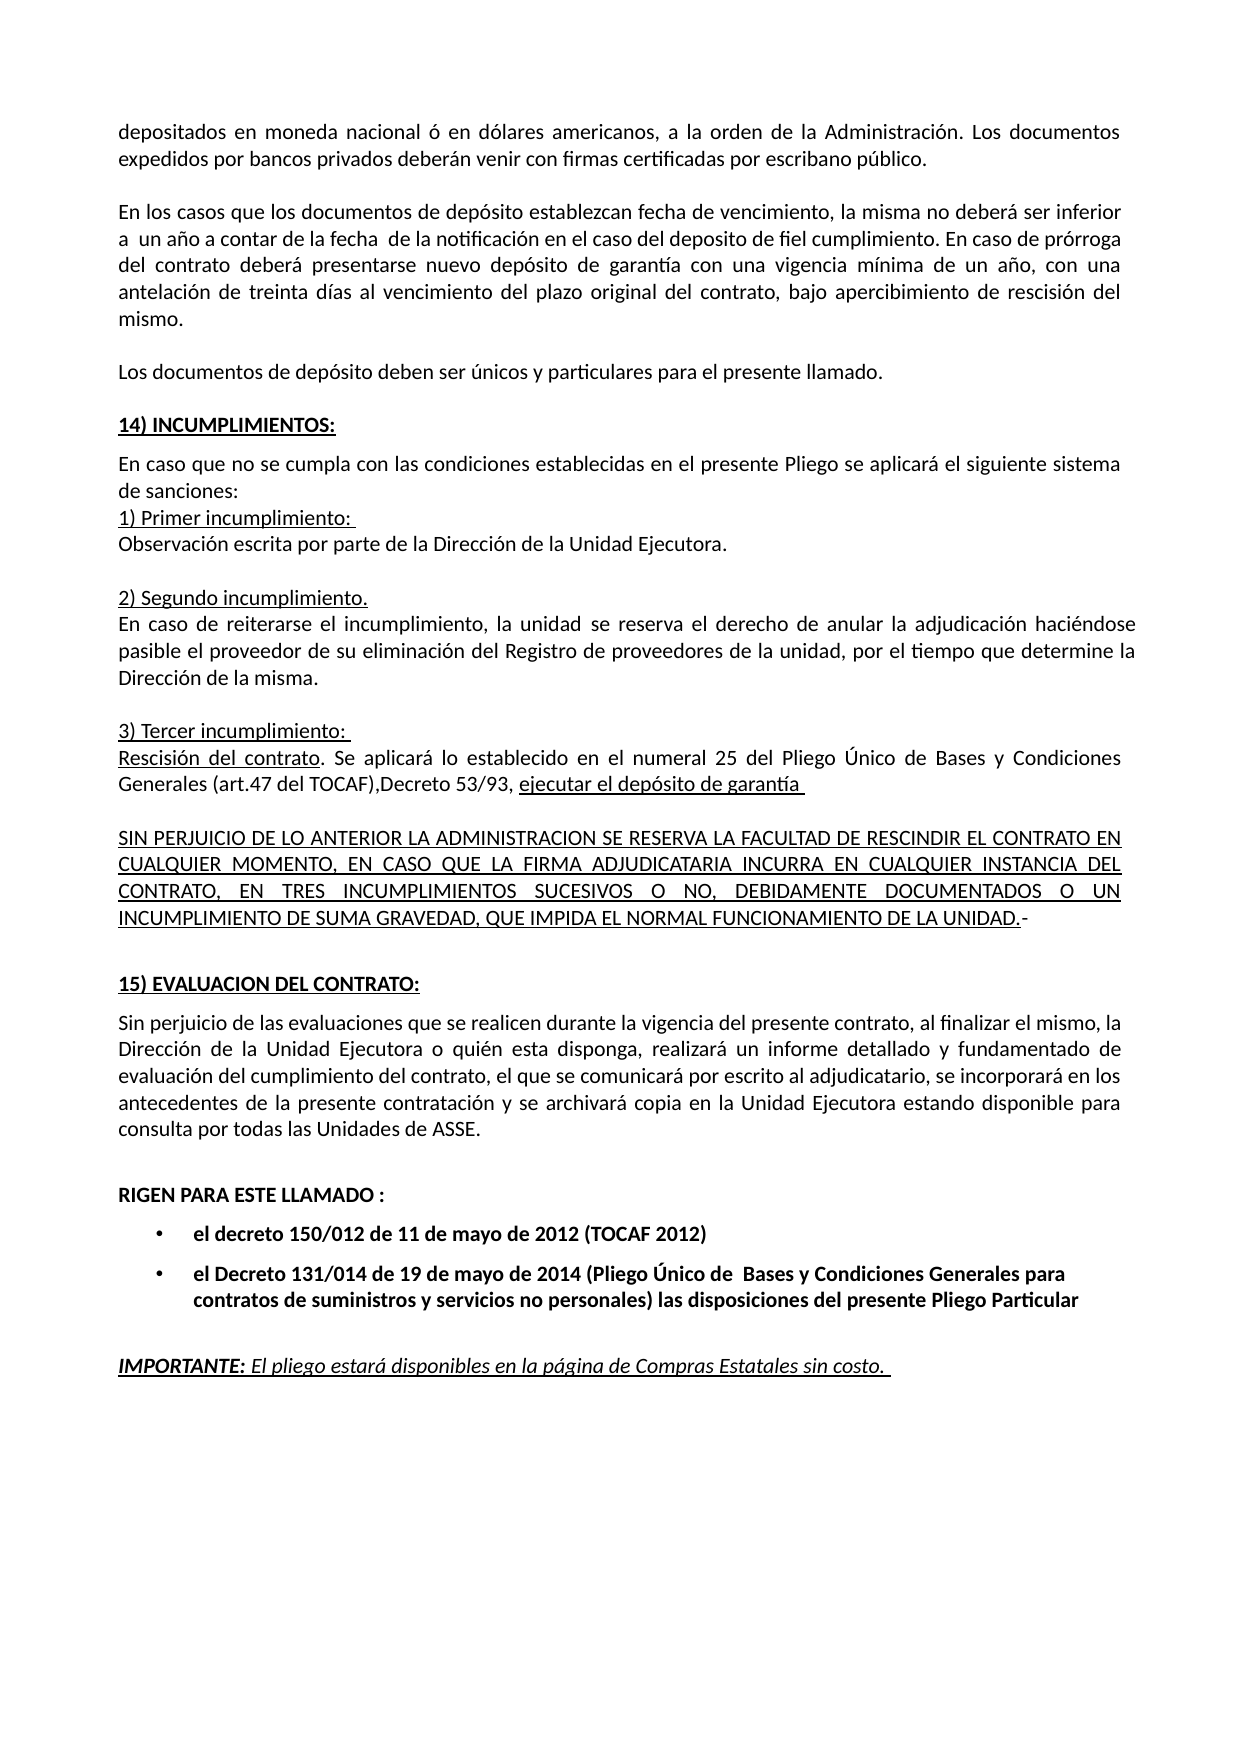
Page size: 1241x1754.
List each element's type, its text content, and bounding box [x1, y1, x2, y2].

text En los casos que los documentos de depósito establezcan fecha de vencimiento, la misma no deberá ser inferior a un año a contar de la fecha de la notificación en el caso del deposito de fiel cumplimiento. En caso de prórroga del contrato deberá presentarse nuevo depósito de garantía con una vigencia mínima de un año, con una antelación de treinta días al vencimiento del plazo original del contrato, bajo apercibimiento de rescisión del mismo. [118, 198, 1122, 331]
text SIN PERJUICIO DE LO ANTERIOR LA ADMINISTRACION SE RESERVA LA FACULTAD DE RESCINDIR EL CONTRATO EN [118, 824, 1122, 847]
text depositados en moneda nacional ó en dólares americanos, a la orden de la Administración. Los documentos expedidos por bancos privados deberán venir con firmas certificadas por escribano público. [118, 118, 1122, 171]
text 15) EVALUACION DEL CONTRATO: [118, 970, 1122, 996]
text En caso que no se cumpla con las condiciones establecidas en el presente Pliego se aplicará el siguiente sistema de sanciones: [118, 451, 1122, 504]
text Rescisión del contrato. Se aplicará lo establecido en el numeral 25 del Pliego Único de Bases y Condiciones Generales (art.47 del TOCAF),Decreto 53/93, ejecutar el depósito de garantía [118, 744, 1122, 797]
text 14) INCUMPLIMIENTOS: [118, 411, 1122, 438]
text Observación escrita por parte de la Dirección de la Unidad Ejecutora. [118, 531, 1122, 557]
list el Decreto 131/014 de 19 de mayo de 2014 (Pliego Único de Bases y Condiciones Generales para contratos de suministros y servicios no personales) las disposiciones del presente Pliego Particular [156, 1260, 1122, 1313]
text 3) Tercer incumplimiento: [118, 717, 1122, 744]
text Los documentos de depósito deben ser únicos y particulares para el presente llamado. [118, 358, 1122, 385]
text RIGEN PARA ESTE LLAMADO : [118, 1181, 1122, 1208]
text 1) Primer incumplimiento: [118, 504, 1122, 531]
text 2) Segundo incumplimiento. [118, 584, 1137, 611]
list el decreto 150/012 de 11 de mayo de 2012 (TOCAF 2012) [156, 1221, 1122, 1247]
text IMPORTANTE: El pliego estará disponibles en la página de Compras Estatales sin costo. [118, 1352, 1122, 1379]
text CONTRATO, EN TRES INCUMPLIMIENTOS SUCESIVOS O NO, DEBIDAMENTE DOCUMENTADOS O UN INCUMPLIMIENTO DE SUMA GRAVEDAD, QUE IMPIDA EL NORMAL FUNCIONAMIENTO DE LA UNIDAD.- [118, 875, 1122, 931]
text Sin perjuicio de las evaluaciones que se realicen durante la vigencia del presente contrato, al finalizar el mismo, la Dirección de la Unidad Ejecutora o quién esta disponga, realizará un informe detallado y fundamentado de evaluación del cumplimiento del contrato, el que se comunicará por escrito al adjudicatario, se incorporará en los antecedentes de la presente contratación y se archivará copia en la Unidad Ejecutora estando disponible para consulta por todas las Unidades de ASSE. [118, 1009, 1122, 1142]
text En caso de reiterarse el incumplimiento, la unidad se reserva el derecho de anular la adjudicación haciéndose pasible el proveedor de su eliminación del Registro de proveedores de la unidad, por el tiempo que determine la Dirección de la misma. [118, 611, 1137, 691]
text CUALQUIER MOMENTO, EN CASO QUE LA FIRMA ADJUDICATARIA INCURRA EN CUALQUIER INSTANCIA DEL [118, 848, 1122, 873]
